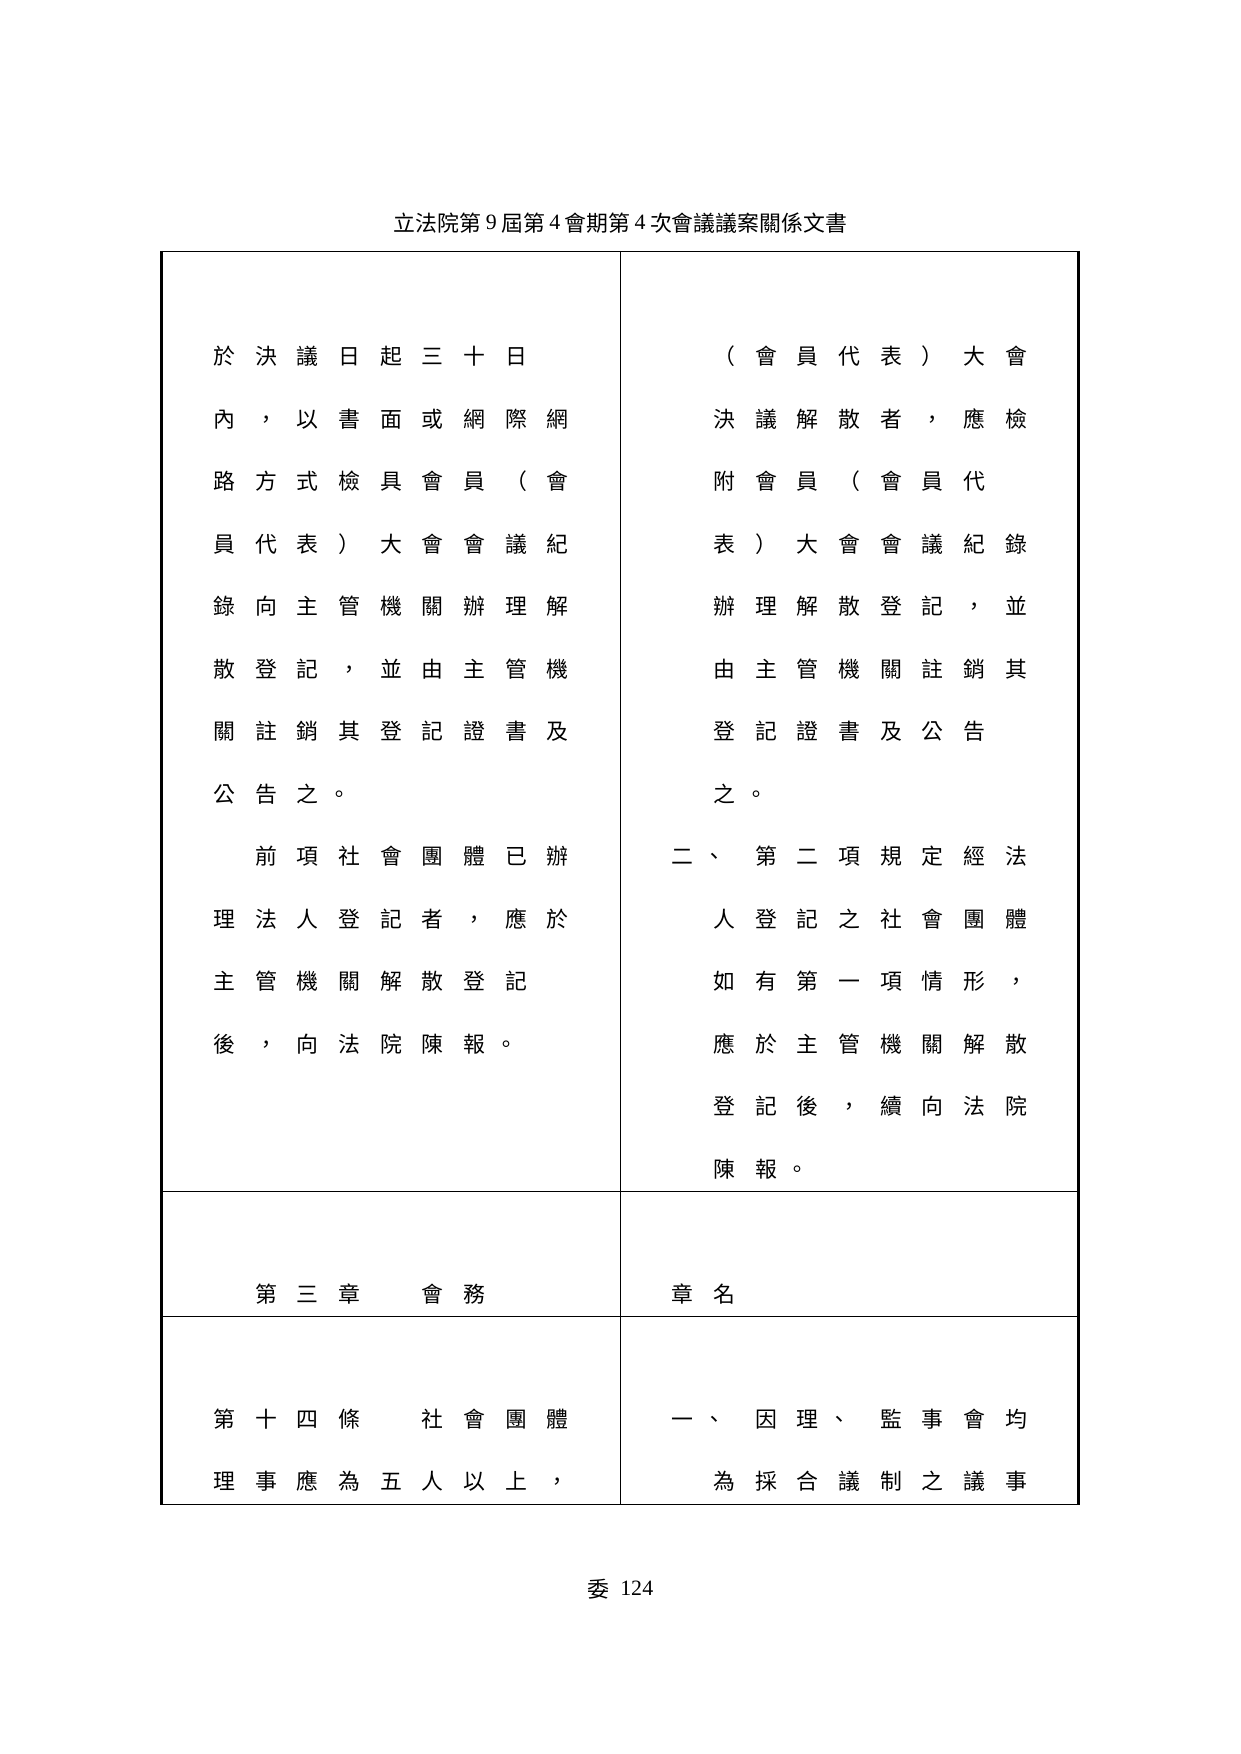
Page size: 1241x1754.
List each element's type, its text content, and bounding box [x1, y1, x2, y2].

table_cell 第三章 會務 [163, 1192, 620, 1316]
table_cell 於決議日起三十日內，以書面或網際網路方式檢具會員（會員代表）大會會議紀錄向主管機關辦理解散登記，並由主管機關註銷其登記證書及公告之。 前項社會團體已辦理法人登記者，應於主管機關解散登記後，向法院陳報。 [163, 252, 620, 1191]
table_cell （會員代表）大會決議解散者，應檢附會員（會員代表）大會會議紀錄辦理解散登記，並由主管機關註銷其登記證書及公告之。 二、第二項規定經法人登記之社會團體如有第一項情形，應於主管機關解散登記後，續向法院陳報。 [621, 252, 1077, 1191]
table_cell 一、因理、監事會均為採合議制之議事 [621, 1317, 1077, 1504]
table_cell 章名 [621, 1192, 1077, 1316]
table_cell 第十四條 社會團體理事應為五人以上， [163, 1317, 620, 1504]
